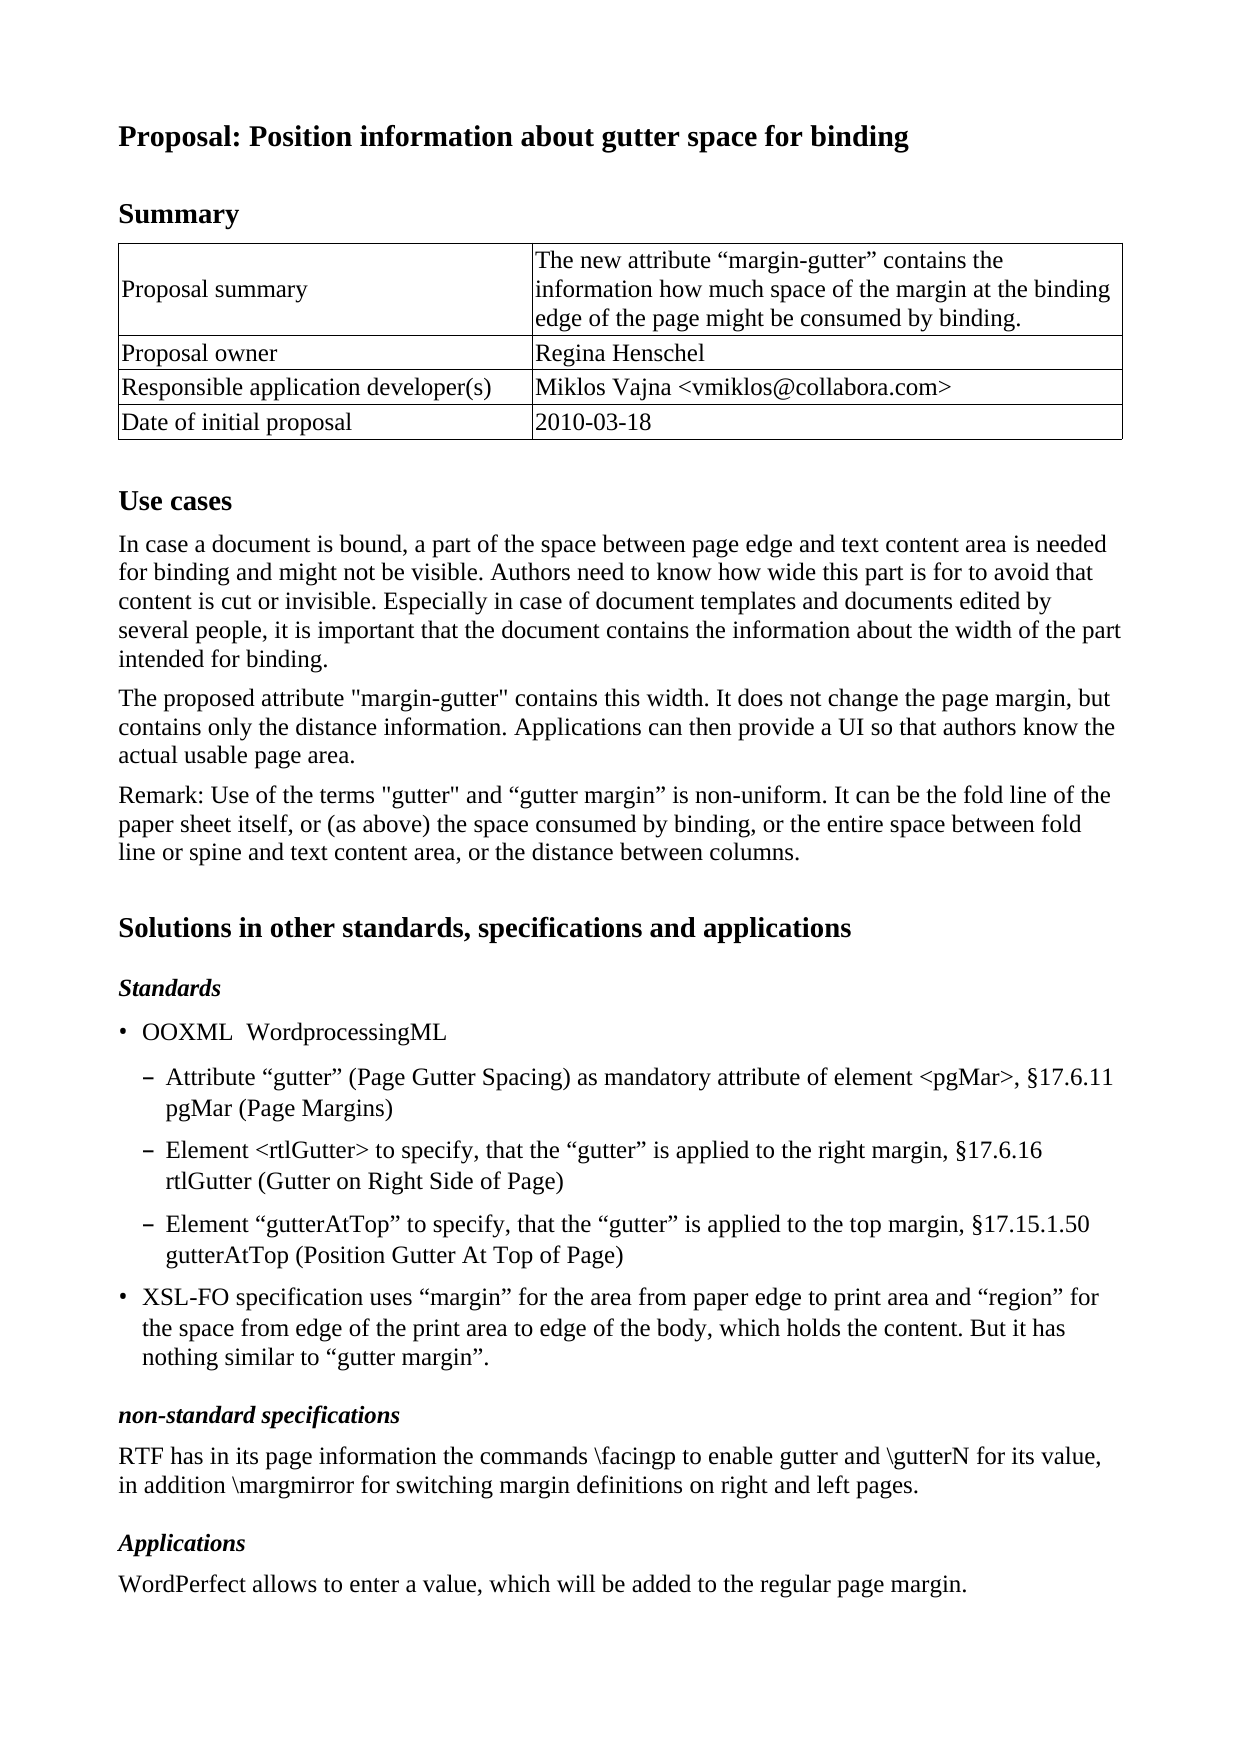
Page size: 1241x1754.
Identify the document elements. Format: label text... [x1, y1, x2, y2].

table_cell Responsible application developer(s) [119, 370, 532, 404]
table_cell Regina Henschel [533, 336, 1122, 369]
text Remark: Use of the terms "gutter" and “gutter margin” is non-uniform. It can be the fold line of the paper sheet itself, or (as above) the space consumed by binding, or the entire space between fold line or spine and text content area, or the distance between columns. [118, 780, 1122, 866]
subtitle Summary [118, 197, 1122, 230]
table_cell Miklos Vajna <vmiklos@collabora.com> [533, 370, 1122, 404]
subtitle Applications [118, 1528, 1122, 1556]
table_header Proposal summary [119, 244, 532, 335]
list Element “gutterAtTop” to specify, that the “gutter” is applied to the top margin, §17.15.1.50 gutterAtTop (Position Gutter At Top of Page) [142, 1206, 1122, 1268]
table_header The new attribute “margin-gutter” contains the information how much space of the margin at the binding edge of the page might be consumed by binding. [533, 244, 1122, 335]
list OOXML WordprocessingML [118, 1014, 1122, 1048]
subtitle Solutions in other standards, specifications and applications [118, 911, 1122, 944]
subtitle Standards [118, 973, 1122, 1002]
text WordPerfect allows to enter a value, which will be added to the regular page margin. [118, 1569, 1122, 1598]
text In case a document is bound, a part of the space between page edge and text content area is needed for binding and might not be visible. Authors need to know how wide this part is for to avoid that content is cut or invisible. Especially in case of document templates and documents edited by several people, it is important that the document contains the information about the width of the part intended for binding. [118, 529, 1122, 672]
list Attribute “gutter” (Page Gutter Spacing) as mandatory attribute of element <pgMar>, §17.6.11 pgMar (Page Margins) [142, 1059, 1122, 1122]
table_cell Proposal owner [119, 336, 532, 369]
table_cell 2010-03-18 [533, 405, 1122, 439]
text RTF has in its page information the commands \facingp to enable gutter and \gutterN for its value, in addition \margmirror for switching margin definitions on right and left pages. [118, 1441, 1122, 1498]
list XSL-FO specification uses “margin” for the area from paper edge to print area and “region” for the space from edge of the print area to edge of the body, which holds the content. But it has nothing similar to “gutter margin”. [118, 1279, 1122, 1371]
subtitle Proposal: Position information about gutter space for binding [118, 118, 1122, 153]
list Element <rtlGutter> to specify, that the “gutter” is applied to the right margin, §17.6.16 rtlGutter (Gutter on Right Side of Page) [142, 1132, 1122, 1195]
text The proposed attribute "margin-gutter" contains this width. It does not change the page margin, but contains only the distance information. Applications can then provide a UI so that authors know the actual usable page area. [118, 683, 1122, 769]
subtitle Use cases [118, 483, 1122, 516]
subtitle non-standard specifications [118, 1400, 1122, 1428]
table_cell Date of initial proposal [119, 405, 532, 439]
